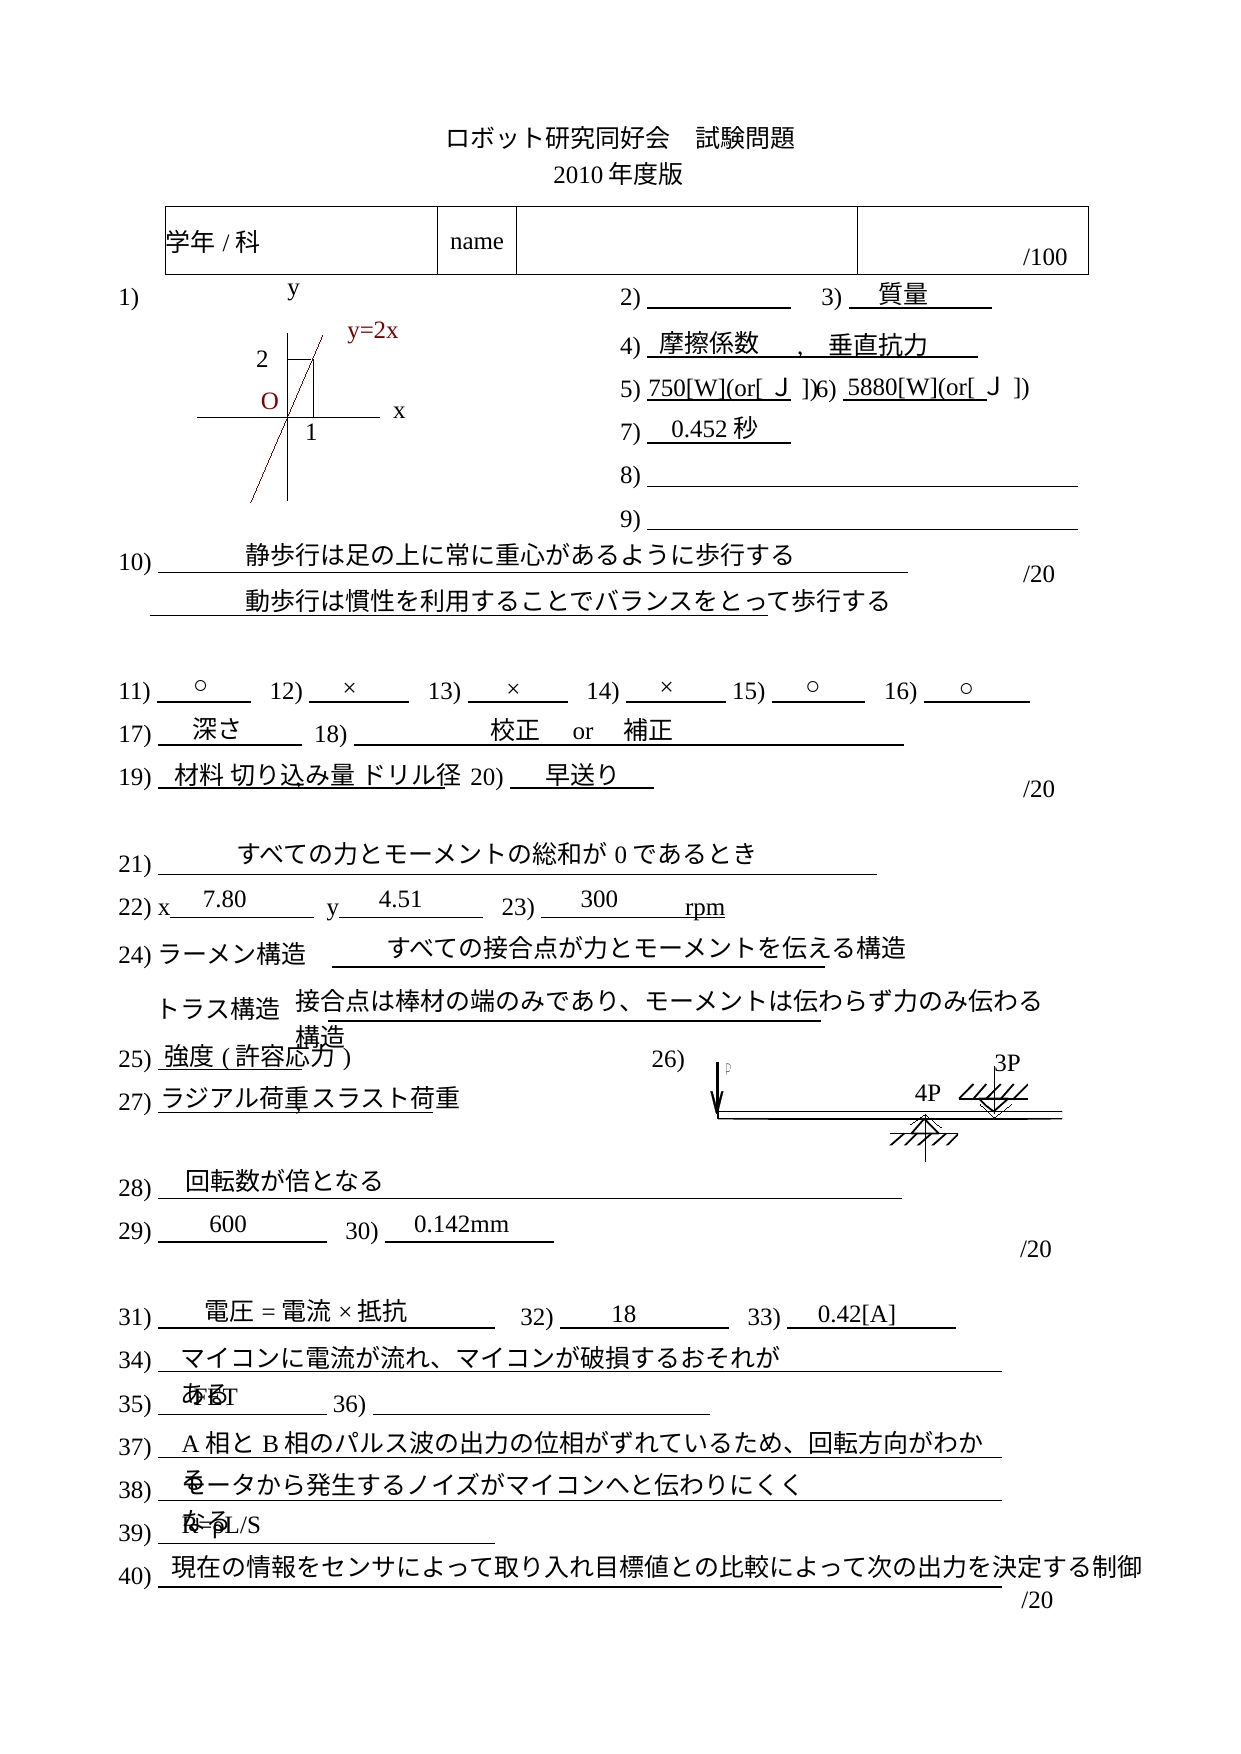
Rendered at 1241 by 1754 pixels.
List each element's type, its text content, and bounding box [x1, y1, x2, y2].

text [118, 417, 287, 446]
text 5) 6) [288, 374, 313, 403]
text 2010年度版 [118, 154, 1122, 191]
text 27) , [719, 1087, 990, 1111]
text 39) [118, 1518, 1122, 1547]
text ロボット研究同好会 試験問題 [118, 118, 1122, 154]
text 27) , [995, 1087, 1009, 1097]
text 27) , [1005, 1087, 1023, 1098]
text 19) , 20) [118, 762, 1122, 791]
text 11) 12) 13) 14) 15) 16) [118, 676, 1122, 705]
text 10) [118, 547, 1122, 576]
text 21) [118, 849, 1122, 877]
text 17) 18) [118, 719, 1122, 748]
text 27) , [977, 1087, 994, 1098]
text 29) 30) [118, 1216, 1122, 1245]
text 7) [288, 417, 1122, 446]
text 35) 36) [118, 1389, 1122, 1417]
text 5) 6) [314, 374, 1122, 403]
text 1) 2) 3) [118, 277, 1122, 313]
text 4) , [118, 331, 1122, 360]
text 31) 32) 33) [118, 1302, 1122, 1331]
text [118, 461, 287, 489]
text 25) 26) [118, 1044, 1122, 1072]
text 27) , [962, 1087, 981, 1098]
text 8) [288, 461, 1122, 489]
text 22) x y 23) rpm [118, 892, 1122, 921]
text トラス構造 [156, 989, 1122, 1026]
text 37) [118, 1432, 1122, 1461]
text 24) ラーメン構造 [118, 935, 1122, 971]
text 40) [118, 1561, 1122, 1590]
text 27) , [719, 1087, 1122, 1116]
text 27) , [118, 1087, 717, 1116]
text 28) [118, 1173, 1122, 1202]
text 38) [118, 1475, 1122, 1504]
text 5) 6) [118, 374, 287, 403]
text 9) [118, 504, 1122, 532]
text 34) [118, 1346, 1122, 1374]
